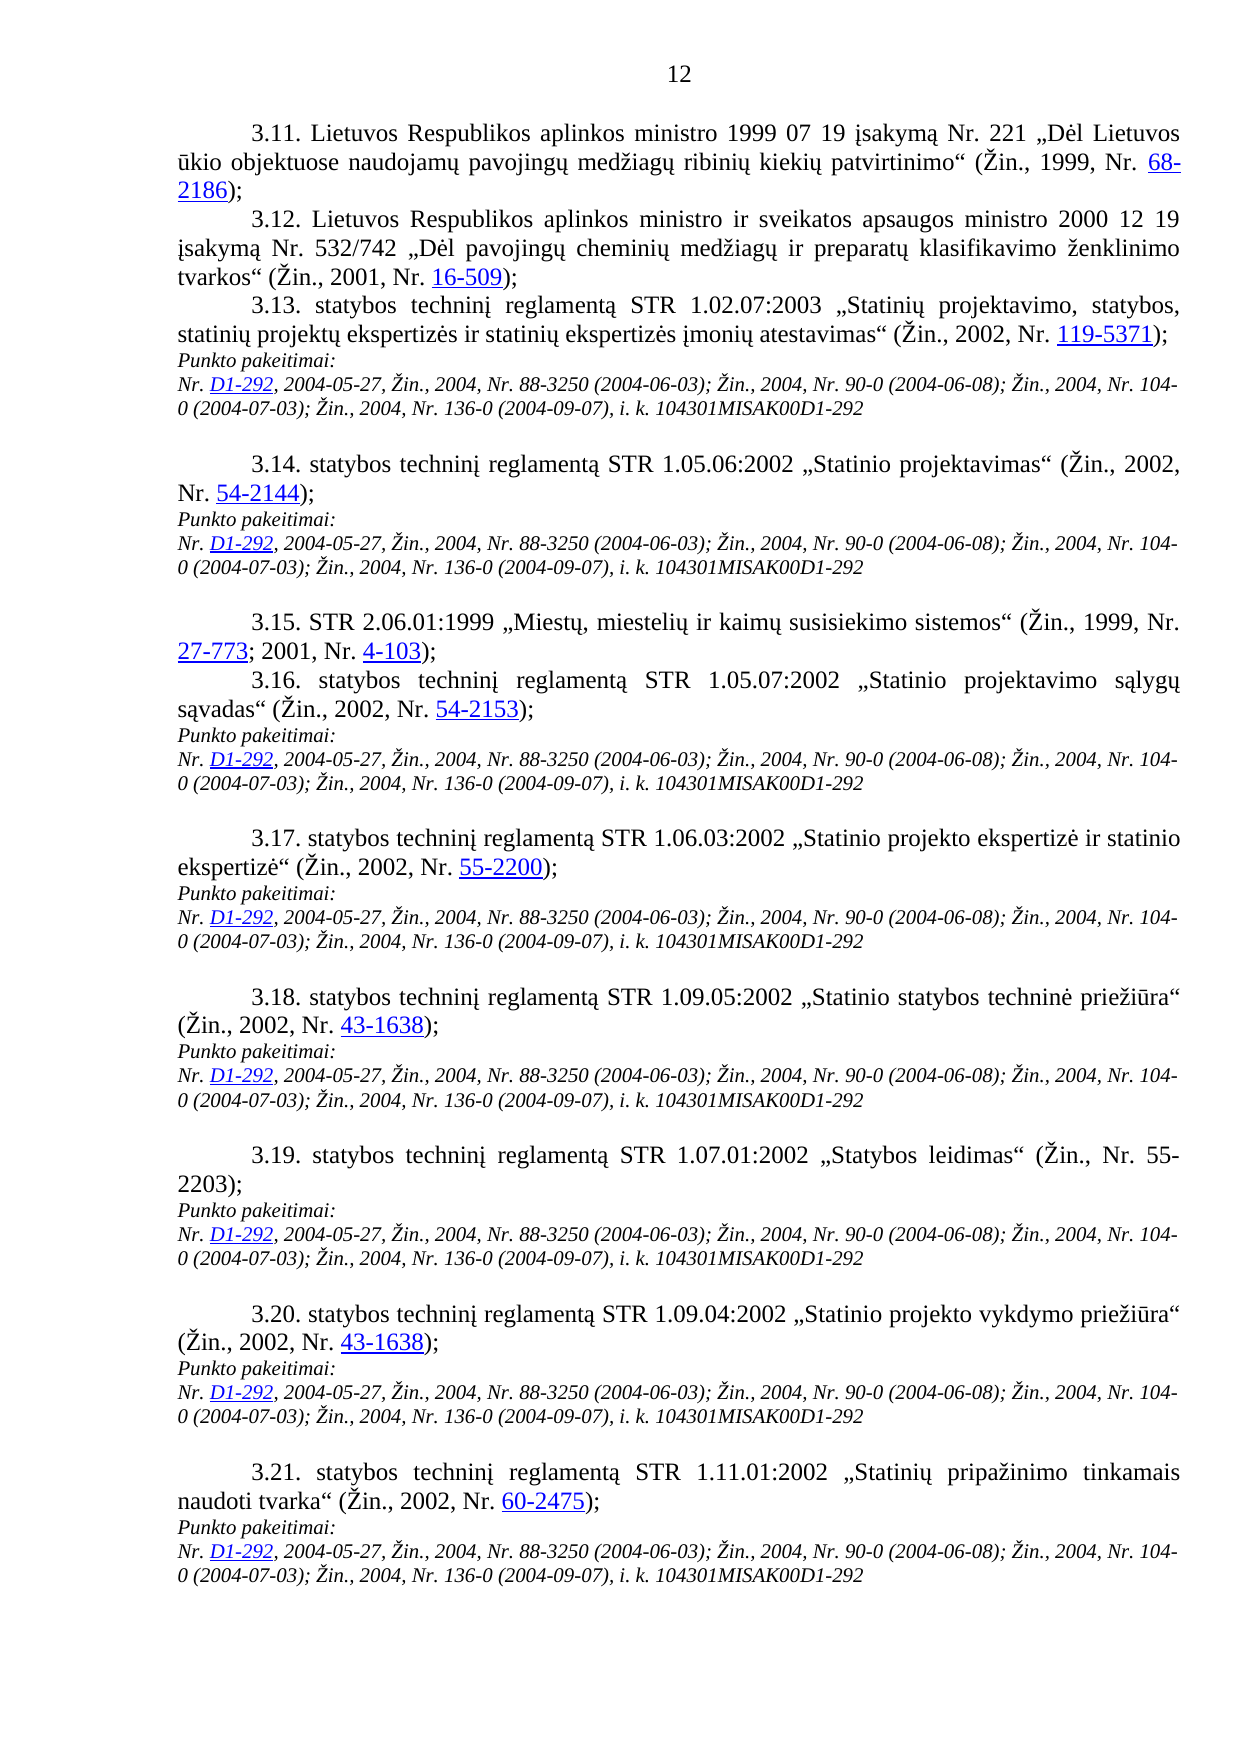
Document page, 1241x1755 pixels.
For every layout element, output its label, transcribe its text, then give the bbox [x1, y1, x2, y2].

text 3.16. statybos techninį reglamentą STR 1.05.07:2002 „Statinio projektavimo sąlygų sąvadas“ (Žin., 2002, Nr. 54-2153); [177, 665, 1181, 722]
text 3.13. statybos techninį reglamentą STR 1.02.07:2003 „Statinių projektavimo, statybos, statinių projektų ekspertizės ir statinių ekspertizės įmonių atestavimas“ (Žin., 2002, Nr. 119-5371); [177, 291, 1181, 348]
text 3.18. statybos techninį reglamentą STR 1.09.05:2002 „Statinio statybos techninė priežiūra“ (Žin., 2002, Nr. 43-1638); [177, 982, 1181, 1039]
text 3.12. Lietuvos Respublikos aplinkos ministro ir sveikatos apsaugos ministro 2000 12 19 įsakymą Nr. 532/742 „Dėl pavojingų cheminių medžiagų ir preparatų klasifikavimo ženklinimo tvarkos“ (Žin., 2001, Nr. 16-509); [177, 204, 1181, 291]
text Nr. D1-292, 2004-05-27, Žin., 2004, Nr. 88-3250 (2004-06-03); Žin., 2004, Nr. 90-0 (2004-06-08); Žin., 2004, Nr. 104-0 (2004-07-03); Žin., 2004, Nr. 136-0 (2004-09-07), i. k. 104301MISAK00D1-292 [177, 531, 1181, 579]
text 3.20. statybos techninį reglamentą STR 1.09.04:2002 „Statinio projekto vykdymo priežiūra“ (Žin., 2002, Nr. 43-1638); [177, 1299, 1181, 1356]
text Punkto pakeitimai: [177, 722, 1181, 747]
text 3.17. statybos techninį reglamentą STR 1.06.03:2002 „Statinio projekto ekspertizė ir statinio ekspertizė“ (Žin., 2002, Nr. 55-2200); [177, 823, 1181, 881]
text 3.11. Lietuvos Respublikos aplinkos ministro 1999 07 19 įsakymą Nr. 221 „Dėl Lietuvos ūkio objektuose naudojamų pavojingų medžiagų ribinių kiekių patvirtinimo“ (Žin., 1999, Nr. 68-2186); [177, 118, 1181, 204]
text Nr. D1-292, 2004-05-27, Žin., 2004, Nr. 88-3250 (2004-06-03); Žin., 2004, Nr. 90-0 (2004-06-08); Žin., 2004, Nr. 104-0 (2004-07-03); Žin., 2004, Nr. 136-0 (2004-09-07), i. k. 104301MISAK00D1-292 [177, 1380, 1181, 1428]
text 3.19. statybos techninį reglamentą STR 1.07.01:2002 „Statybos leidimas“ (Žin., Nr. 55-2203); [177, 1140, 1181, 1198]
text Punkto pakeitimai: [177, 1515, 1181, 1539]
text Nr. D1-292, 2004-05-27, Žin., 2004, Nr. 88-3250 (2004-06-03); Žin., 2004, Nr. 90-0 (2004-06-08); Žin., 2004, Nr. 104-0 (2004-07-03); Žin., 2004, Nr. 136-0 (2004-09-07), i. k. 104301MISAK00D1-292 [177, 1222, 1181, 1270]
text Nr. D1-292, 2004-05-27, Žin., 2004, Nr. 88-3250 (2004-06-03); Žin., 2004, Nr. 90-0 (2004-06-08); Žin., 2004, Nr. 104-0 (2004-07-03); Žin., 2004, Nr. 136-0 (2004-09-07), i. k. 104301MISAK00D1-292 [177, 1539, 1181, 1587]
text Nr. D1-292, 2004-05-27, Žin., 2004, Nr. 88-3250 (2004-06-03); Žin., 2004, Nr. 90-0 (2004-06-08); Žin., 2004, Nr. 104-0 (2004-07-03); Žin., 2004, Nr. 136-0 (2004-09-07), i. k. 104301MISAK00D1-292 [177, 372, 1181, 420]
text 3.14. statybos techninį reglamentą STR 1.05.06:2002 „Statinio projektavimas“ (Žin., 2002, Nr. 54-2144); [177, 449, 1181, 507]
text Punkto pakeitimai: [177, 507, 1181, 531]
text Nr. D1-292, 2004-05-27, Žin., 2004, Nr. 88-3250 (2004-06-03); Žin., 2004, Nr. 90-0 (2004-06-08); Žin., 2004, Nr. 104-0 (2004-07-03); Žin., 2004, Nr. 136-0 (2004-09-07), i. k. 104301MISAK00D1-292 [177, 905, 1181, 953]
text Punkto pakeitimai: [177, 881, 1181, 905]
text 3.21. statybos techninį reglamentą STR 1.11.01:2002 „Statinių pripažinimo tinkamais naudoti tvarka“ (Žin., 2002, Nr. 60-2475); [177, 1457, 1181, 1515]
text 3.15. STR 2.06.01:1999 „Miestų, miestelių ir kaimų susisiekimo sistemos“ (Žin., 1999, Nr. 27-773; 2001, Nr. 4-103); [177, 607, 1181, 665]
text Punkto pakeitimai: [177, 1356, 1181, 1380]
text Punkto pakeitimai: [177, 348, 1181, 372]
text Punkto pakeitimai: [177, 1198, 1181, 1222]
text Nr. D1-292, 2004-05-27, Žin., 2004, Nr. 88-3250 (2004-06-03); Žin., 2004, Nr. 90-0 (2004-06-08); Žin., 2004, Nr. 104-0 (2004-07-03); Žin., 2004, Nr. 136-0 (2004-09-07), i. k. 104301MISAK00D1-292 [177, 747, 1181, 795]
text Nr. D1-292, 2004-05-27, Žin., 2004, Nr. 88-3250 (2004-06-03); Žin., 2004, Nr. 90-0 (2004-06-08); Žin., 2004, Nr. 104-0 (2004-07-03); Žin., 2004, Nr. 136-0 (2004-09-07), i. k. 104301MISAK00D1-292 [177, 1063, 1181, 1112]
text Punkto pakeitimai: [177, 1039, 1181, 1063]
